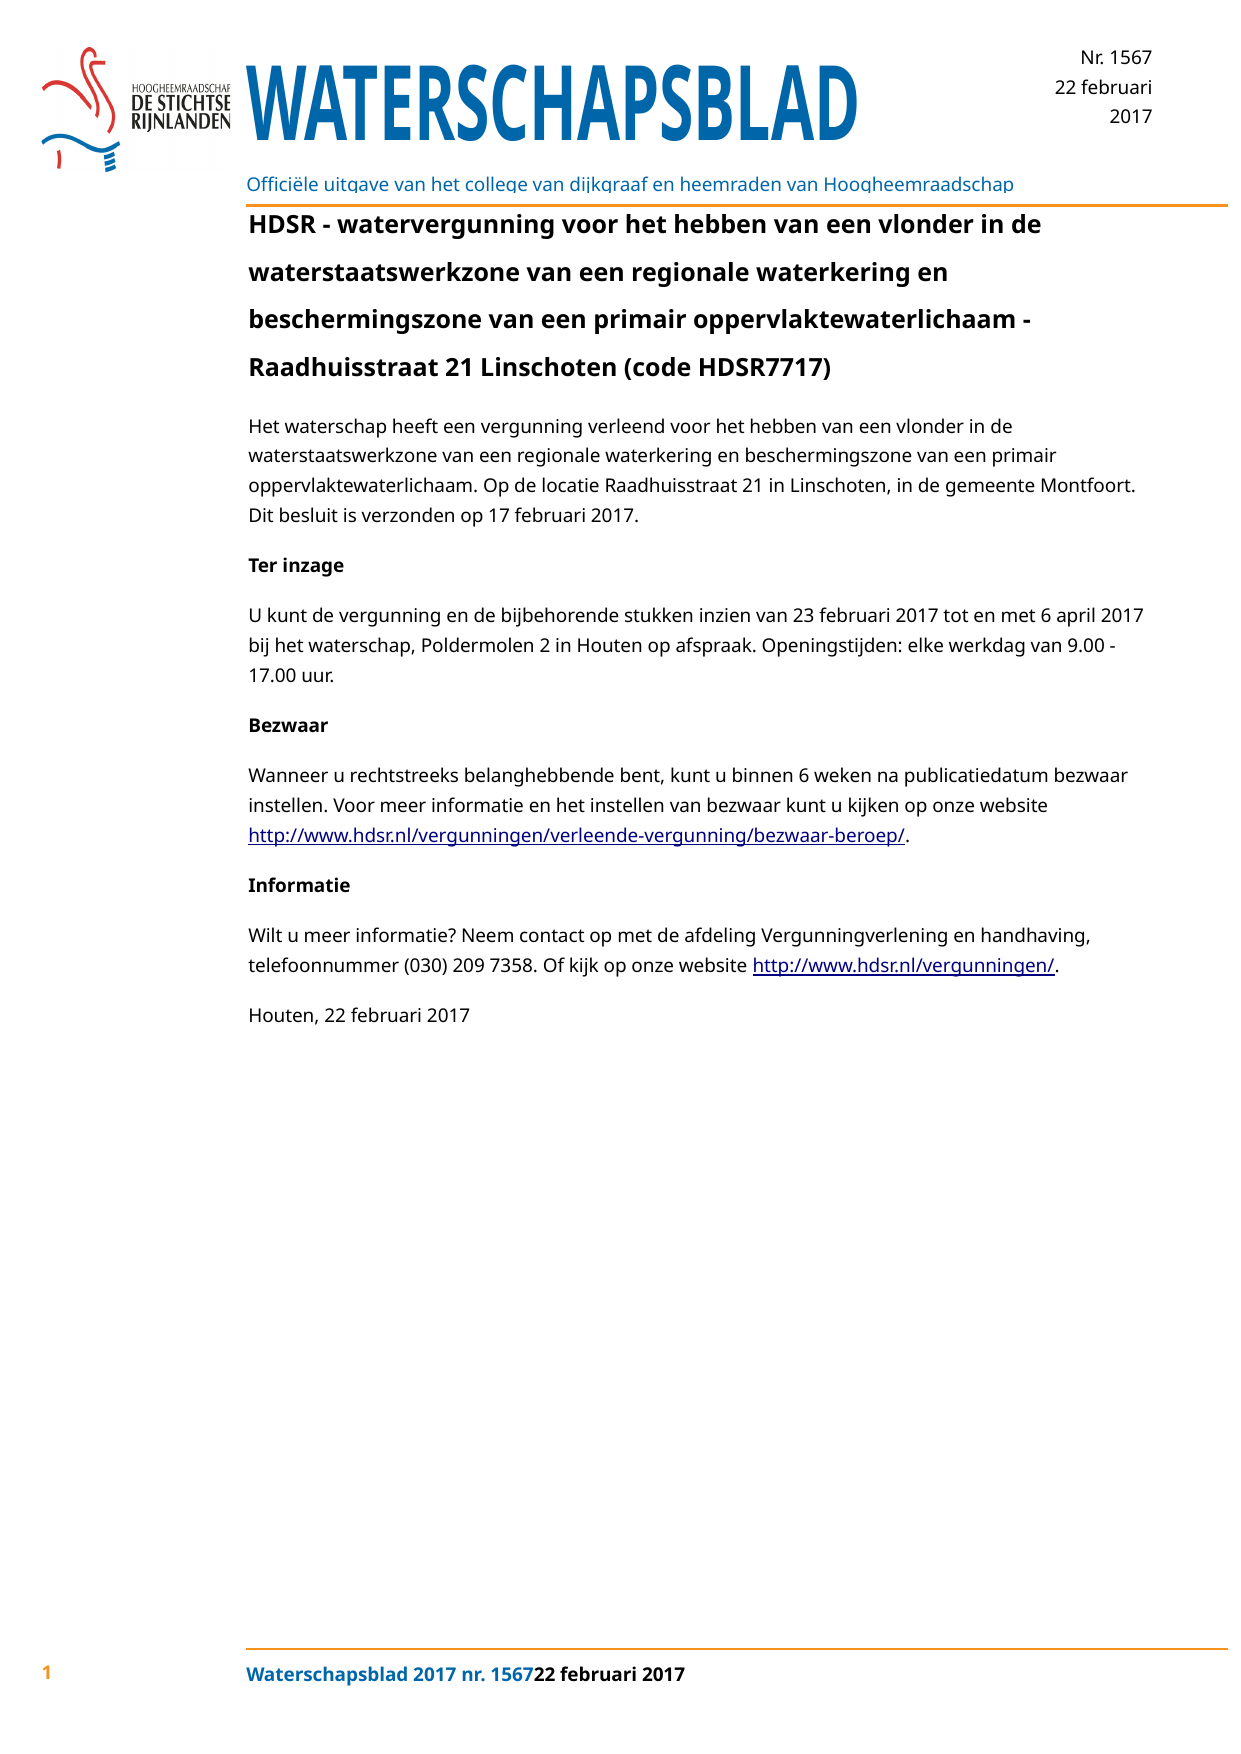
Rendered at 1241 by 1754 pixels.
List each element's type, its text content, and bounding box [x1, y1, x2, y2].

text Wilt u meer informatie? Neem contact op met de afdeling Vergunningverlening en handhaving, telefoonnummer (030) 209 7358. Of kijk op onze website http://www.hdsr.nl/vergunningen/. [248, 923, 1152, 978]
text HDSR - watervergunning voor het hebben van een vlonder in de waterstaatswerkzone van een regionale waterkering en beschermingszone van een primair oppervlaktewaterlichaam - Raadhuisstraat 21 Linschoten (code HDSR7717) [248, 207, 1152, 384]
text U kunt de vergunning en de bijbehorende stukken inzien van 23 februari 2017 tot en met 6 april 2017 bij het waterschap, Poldermolen 2 in Houten op afspraak. Openingstijden: elke werkdag van 9.00 - 17.00 uur. [248, 603, 1152, 688]
text Wanneer u rechtstreeks belanghebbende bent, kunt u binnen 6 weken na publicatiedatum bezwaar instellen. Voor meer informatie en het instellen van bezwaar kunt u kijken op onze website http://www.hdsr.nl/vergunningen/verleende-vergunning/bezwaar-beroep/. [248, 763, 1152, 848]
text Het waterschap heeft een vergunning verleend voor het hebben van een vlonder in de waterstaatswerkzone van een regionale waterkering en beschermingszone van een primair oppervlaktewaterlichaam. Op de locatie Raadhuisstraat 21 in Linschoten, in de gemeente Montfoort. Dit besluit is verzonden op 17 februari 2017. [248, 413, 1152, 528]
text Informatie [248, 872, 1152, 898]
picture [41, 47, 231, 172]
text Houten, 22 februari 2017 [248, 1003, 1152, 1028]
text Bezwaar [248, 712, 1152, 738]
text Ter inzage [248, 552, 1152, 578]
